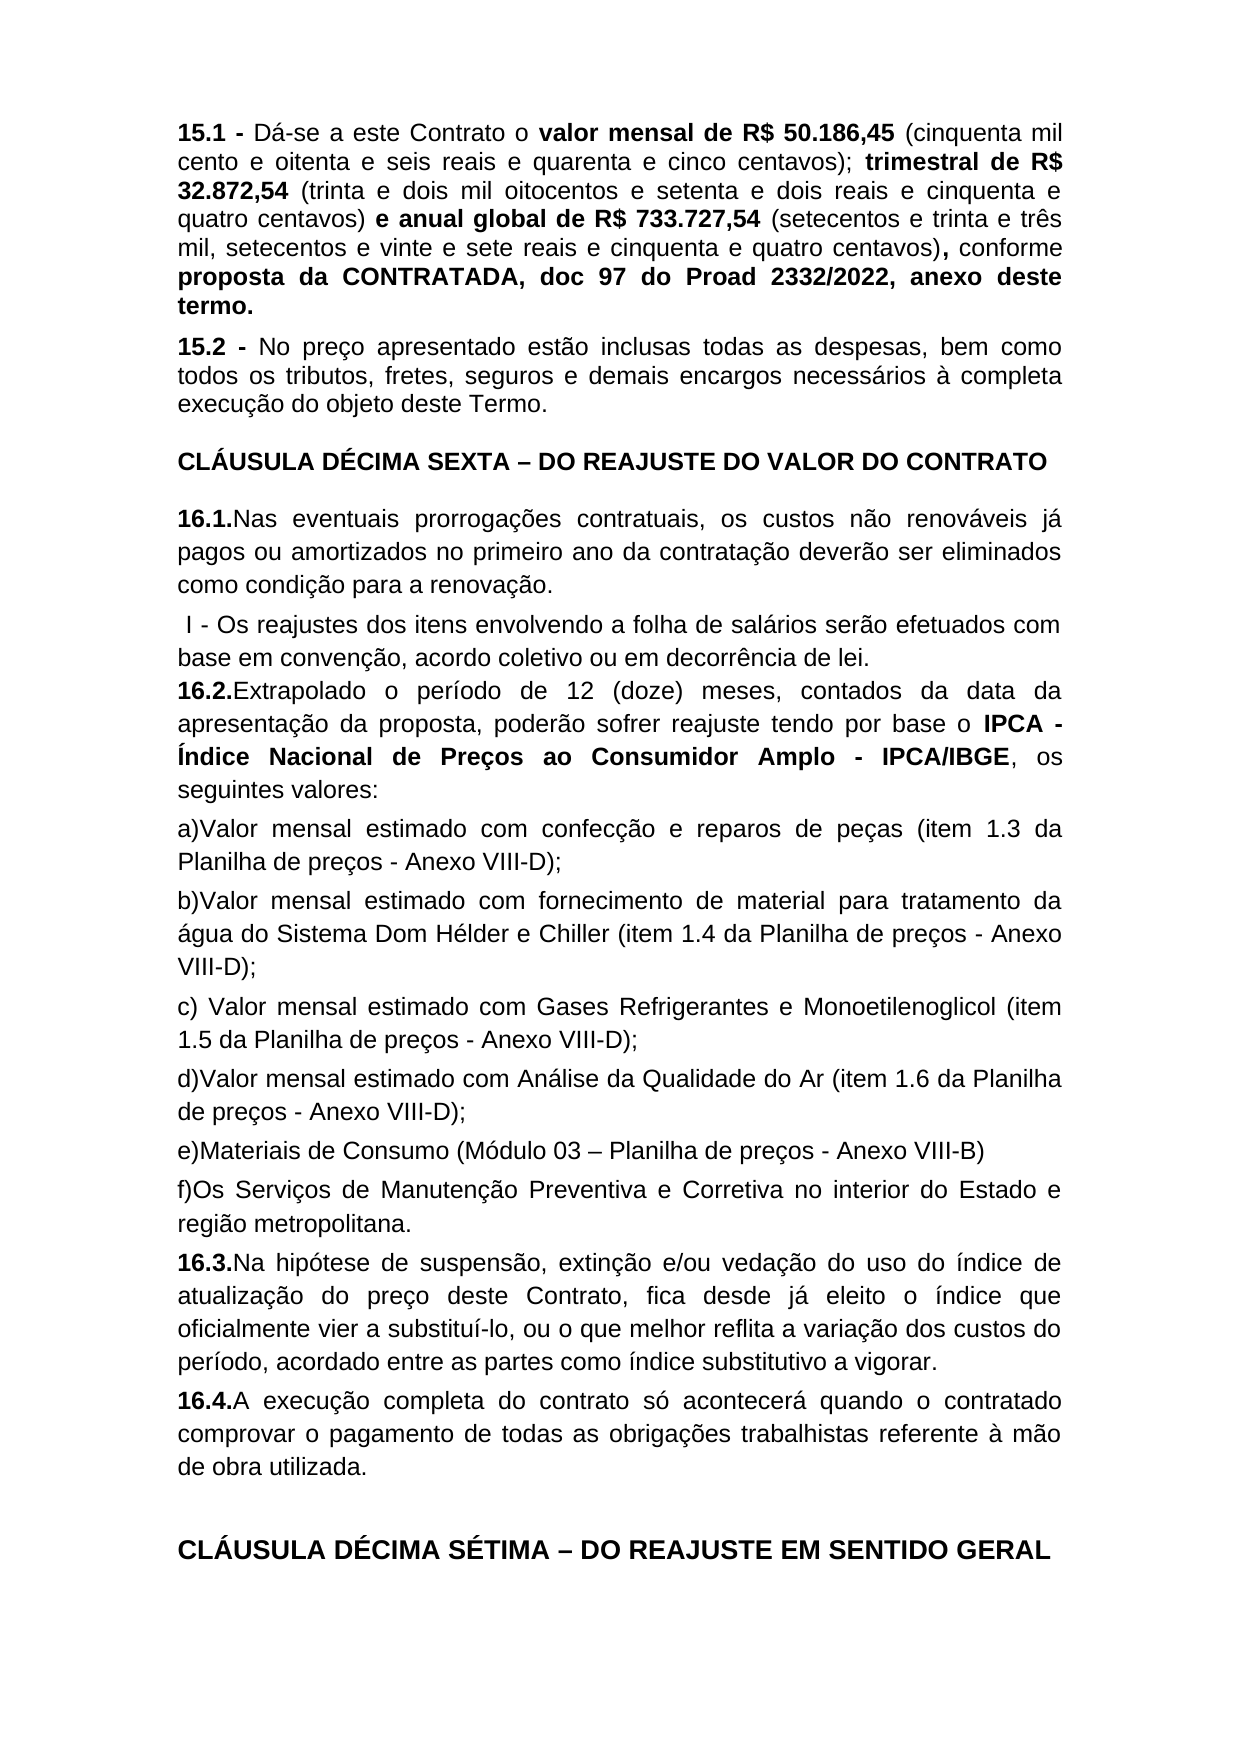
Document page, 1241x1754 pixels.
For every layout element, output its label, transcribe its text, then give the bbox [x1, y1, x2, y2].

text CLÁUSULA DÉCIMA SÉTIMA – DO REAJUSTE EM SENTIDO GERAL [177, 1534, 1063, 1565]
list Valor mensal estimado com Análise da Qualidade do Ar (item 1.6 da Planilha de preços - Anexo VIII-D); [177, 1064, 1063, 1126]
text I - Os reajustes dos itens envolvendo a folha de salários serão efetuados com base em convenção, acordo coletivo ou em decorrência de lei. [177, 610, 1063, 671]
list Valor mensal estimado com fornecimento de material para tratamento da água do Sistema Dom Hélder e Chiller (item 1.4 da Planilha de preços - Anexo VIII-D); [177, 886, 1063, 981]
list Valor mensal estimado com confecção e reparos de peças (item 1.3 da Planilha de preços - Anexo VIII-D); [177, 814, 1063, 876]
list Na hipótese de suspensão, extinção e/ou vedação do uso do índice de atualização do preço deste Contrato, fica desde já eleito o índice que oficialmente vier a substituí-lo, ou o que melhor reflita a variação dos custos do período, acordado entre as partes como índice substitutivo a vigorar. [177, 1248, 1063, 1376]
list Nas eventuais prorrogações contratuais, os custos não renováveis já pagos ou amortizados no primeiro ano da contratação deverão ser eliminados como condição para a renovação. [177, 504, 1063, 599]
text 15.1 - Dá-se a este Contrato o valor mensal de R$ 50.186,45 (cinquenta mil cento e oitenta e seis reais e quarenta e cinco centavos); trimestral de R$ 32.872,54 (trinta e dois mil oitocentos e setenta e dois reais e cinquenta e quatro centavos) e anual global de R$ 733.727,54 (setecentos e trinta e três mil, setecentos e vinte e sete reais e cinquenta e quatro centavos), conforme proposta da CONTRATADA, doc 97 do Proad 2332/2022, anexo deste termo. [177, 118, 1063, 319]
list Os Serviços de Manutenção Preventiva e Corretiva no interior do Estado e região metropolitana. [177, 1176, 1063, 1237]
text CLÁUSULA DÉCIMA SEXTA – DO REAJUSTE DO VALOR DO CONTRATO [177, 447, 1063, 476]
list A execução completa do contrato só acontecerá quando o contratado comprovar o pagamento de todas as obrigações trabalhistas referente à mão de obra utilizada. [177, 1386, 1063, 1481]
list Extrapolado o período de 12 (doze) meses, contados da data da apresentação da proposta, poderão sofrer reajuste tendo por base o IPCA - Índice Nacional de Preços ao Consumidor Amplo - IPCA/IBGE, os seguintes valores: [177, 676, 1063, 803]
text 15.2 - No preço apresentado estão inclusas todas as despesas, bem como todos os tributos, fretes, seguros e demais encargos necessários à completa execução do objeto deste Termo. [177, 332, 1063, 418]
list Valor mensal estimado com Gases Refrigerantes e Monoetilenoglicol (item 1.5 da Planilha de preços - Anexo VIII-D); [177, 992, 1063, 1053]
list Materiais de Consumo (Módulo 03 – Planilha de preços - Anexo VIII-B) [177, 1136, 1063, 1165]
